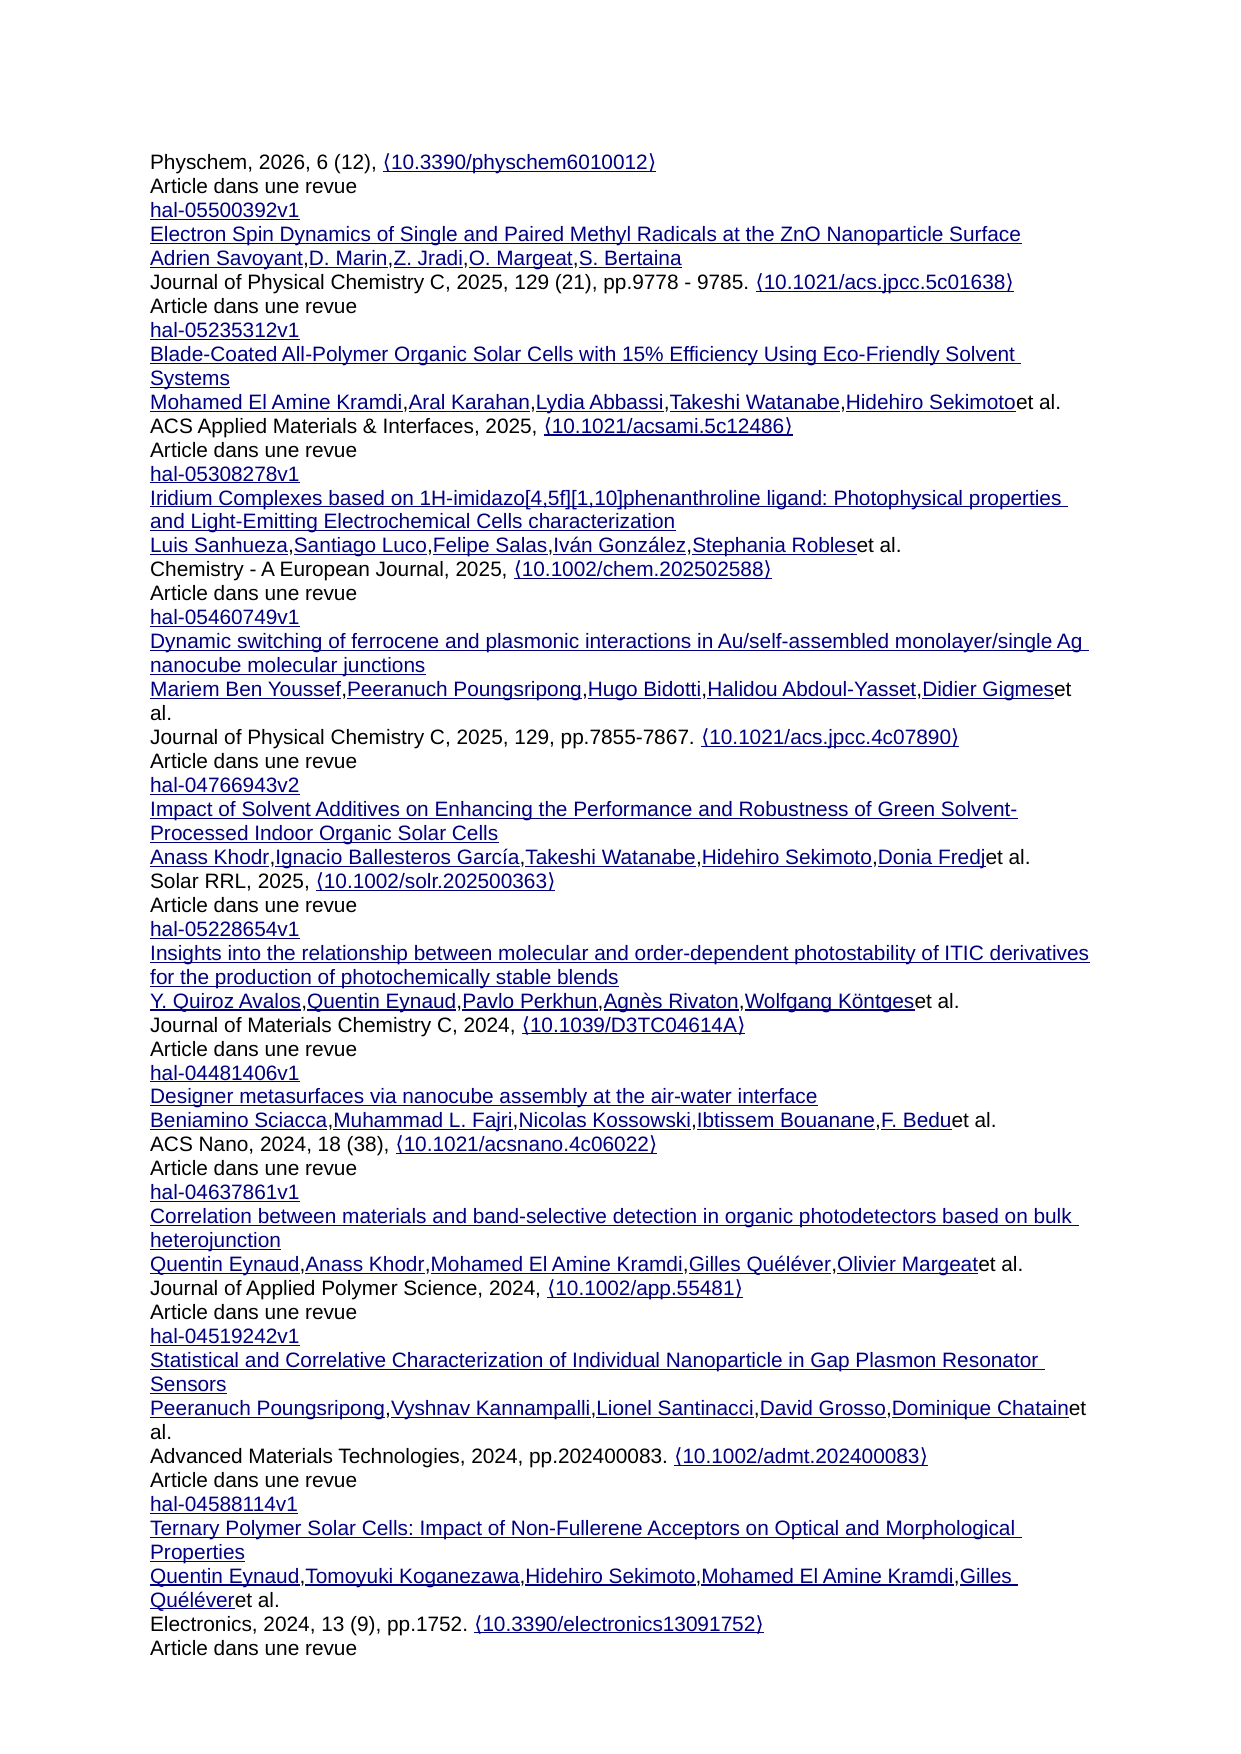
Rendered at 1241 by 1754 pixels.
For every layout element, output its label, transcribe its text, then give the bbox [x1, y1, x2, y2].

table_cell Insights into the relationship between molecular and order-dependent photostability of ITIC derivatives [150, 941, 1090, 962]
table_cell Ternary Polymer Solar Cells: Impact of Non-Fullerene Acceptors on Optical and Morphological Properties Quentin Eynaud,Tomoyuki Koganezawa,Hidehiro Sekimoto,Mohamed El Amine Kramdi,Gilles Quéléveret al. Electronics, 2024, 13 (9), pp.1752. ⟨10.3390/electronics13091752⟩ Article dans une revue [150, 1516, 1090, 1659]
table_cell Electron Spin Dynamics of Single and Paired Methyl Radicals at the ZnO Nanoparticle Surface Adrien Savoyant,D. Marin,Z. Jradi,O. Margeat,S. Bertaina Journal of Physical Chemistry C, 2025, 129 (21), pp.9778 - 9785. ⟨10.1021/acs.jpcc.5c01638⟩ Article dans une revue hal-05235312v1 [150, 222, 1090, 342]
table_cell Statistical and Correlative Characterization of Individual Nanoparticle in Gap Plasmon Resonator Sensors Peeranuch Poungsripong,Vyshnav Kannampalli,Lionel Santinacci,David Grosso,Dominique Chatainet al. Advanced Materials Technologies, 2024, pp.202400083. ⟨10.1002/admt.202400083⟩ Article dans une revue hal-04588114v1 [150, 1348, 1090, 1516]
table_cell Correlation between materials and band‐selective detection in organic photodetectors based on bulk heterojunction Quentin Eynaud,Anass Khodr,Mohamed El Amine Kramdi,Gilles Quéléver,Olivier Margeatet al. Journal of Applied Polymer Science, 2024, ⟨10.1002/app.55481⟩ Article dans une revue hal-04519242v1 [150, 1204, 1090, 1348]
table_cell Physchem, 2026, 6 (12), ⟨10.3390/physchem6010012⟩ Article dans une revue hal-05500392v1 [150, 150, 1090, 222]
table_cell Designer metasurfaces via nanocube assembly at the air-water interface Beniamino Sciacca,Muhammad L. Fajri,Nicolas Kossowski,Ibtissem Bouanane,F. Beduet al. ACS Nano, 2024, 18 (38), ⟨10.1021/acsnano.4c06022⟩ Article dans une revue hal-04637861v1 [150, 1084, 1090, 1204]
table_cell for the production of photochemically stable blends Y. Quiroz Avalos,Quentin Eynaud,Pavlo Perkhun,Agnès Rivaton,Wolfgang Köntgeset al. Journal of Materials Chemistry C, 2024, ⟨10.1039/D3TC04614A⟩ Article dans une revue hal-04481406v1 [150, 963, 1090, 1084]
table_cell Blade-Coated All-Polymer Organic Solar Cells with 15% Efficiency Using Eco-Friendly Solvent Systems Mohamed El Amine Kramdi,Aral Karahan,Lydia Abbassi,Takeshi Watanabe,Hidehiro Sekimotoet al. ACS Applied Materials & Interfaces, 2025, ⟨10.1021/acsami.5c12486⟩ Article dans une revue hal-05308278v1 [150, 342, 1090, 485]
table_cell Impact of Solvent Additives on Enhancing the Performance and Robustness of Green Solvent‐Processed Indoor Organic Solar Cells Anass Khodr,Ignacio Ballesteros García,Takeshi Watanabe,Hidehiro Sekimoto,Donia Fredjet al. Solar RRL, 2025, ⟨10.1002/solr.202500363⟩ Article dans une revue hal-05228654v1 [150, 797, 1090, 941]
table_cell Iridium Complexes based on 1H-imidazo[4,5f][1,10]phenanthroline ligand: Photophysical properties and Light-Emitting Electrochemical Cells characterization Luis Sanhueza,Santiago Luco,Felipe Salas,Iván González,Stephania Robleset al. Chemistry - A European Journal, 2025, ⟨10.1002/chem.202502588⟩ Article dans une revue hal-05460749v1 [150, 485, 1090, 629]
table_cell Dynamic switching of ferrocene and plasmonic interactions in Au/self-assembled monolayer/single Ag nanocube molecular junctions Mariem Ben Youssef,Peeranuch Poungsripong,Hugo Bidotti,Halidou Abdoul-Yasset,Didier Gigmeset al. Journal of Physical Chemistry C, 2025, 129, pp.7855-7867. ⟨10.1021/acs.jpcc.4c07890⟩ Article dans une revue hal-04766943v2 [150, 629, 1090, 797]
